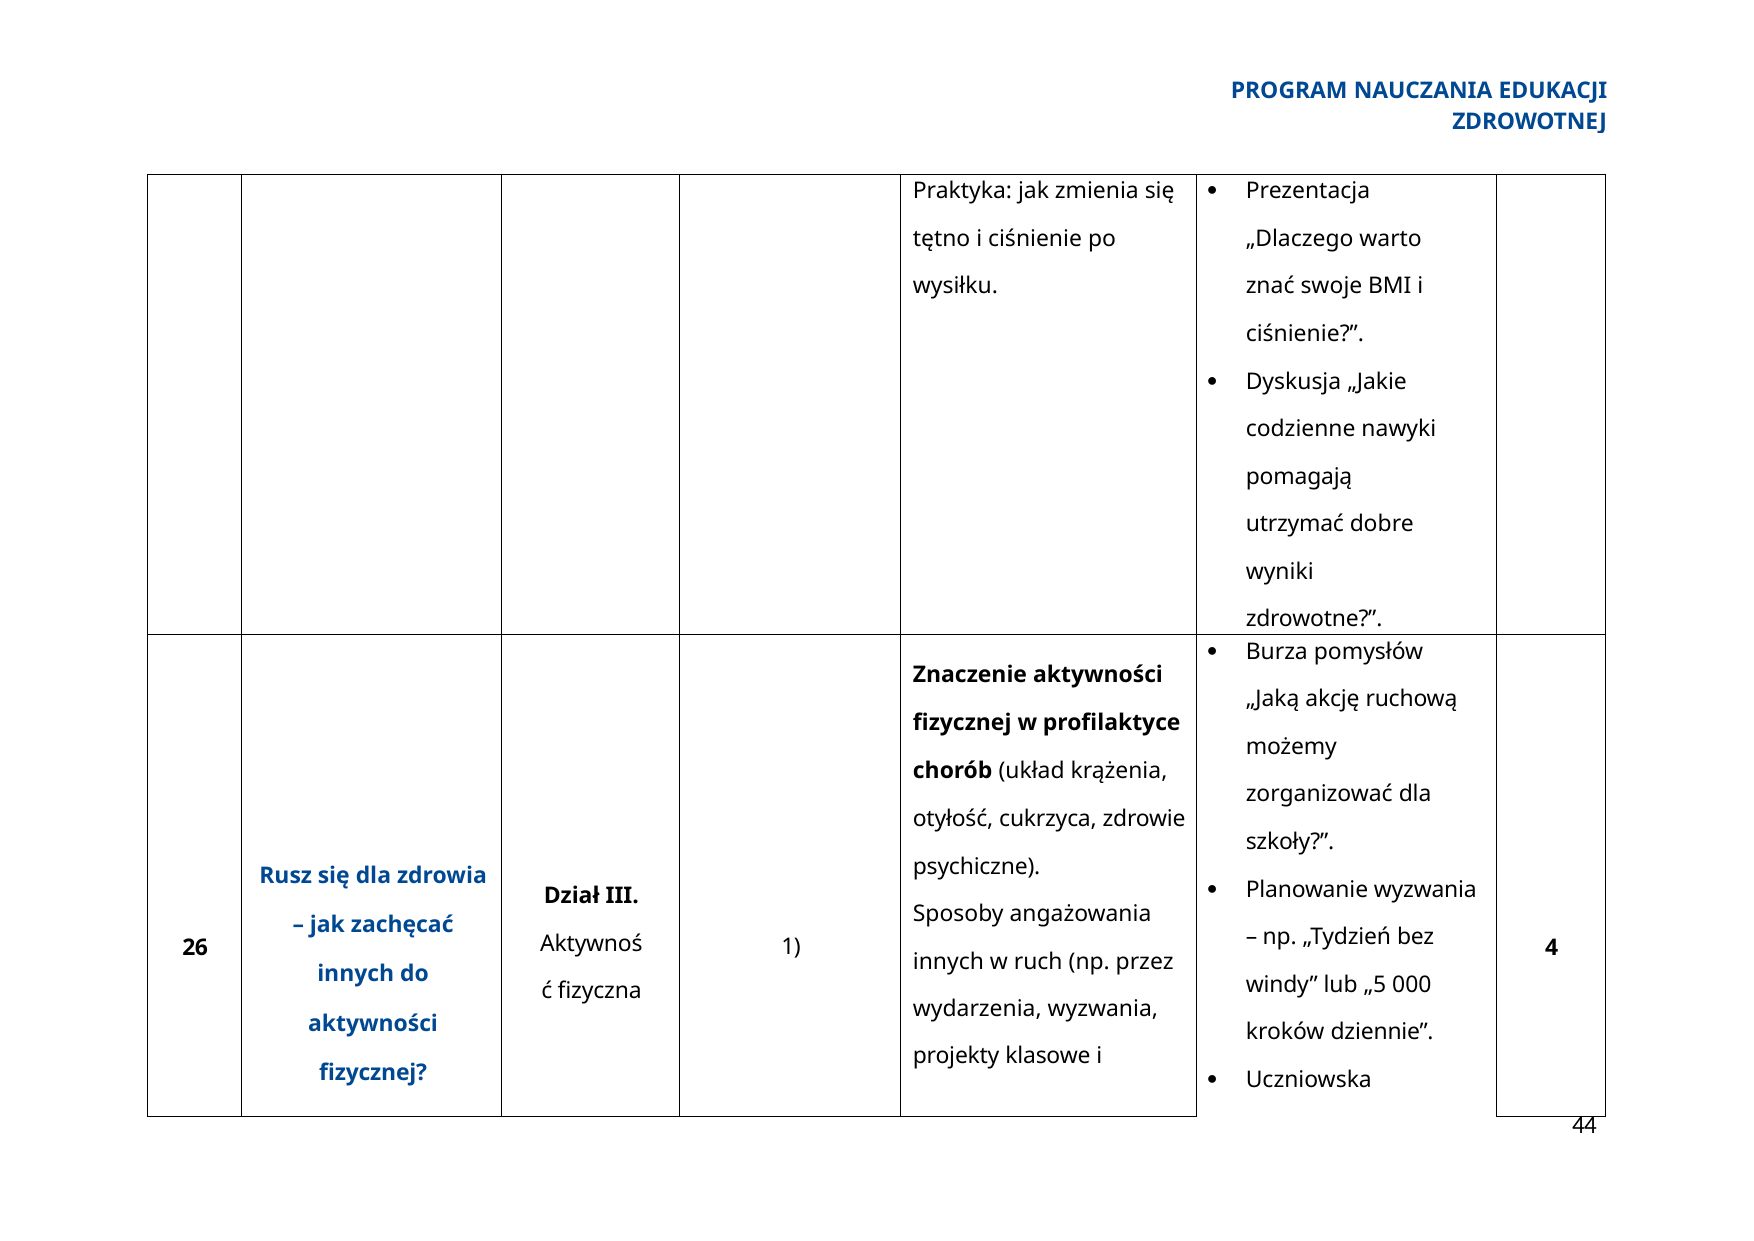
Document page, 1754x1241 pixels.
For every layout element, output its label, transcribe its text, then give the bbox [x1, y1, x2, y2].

table_cell Burza pomysłów „Jaką akcję ruchową możemy zorganizować dla szkoły?”. Planowanie wyzwania – np. „Tydzień bez windy” lub „5 000 kroków dziennie”. Uczniowska kampania informacyjna – plakat lub post zachęcający do aktywności fizycznej na [1197, 635, 1496, 1116]
table_cell 1) [680, 635, 900, 1116]
table_header Praktyka: jak zmienia się tętno i ciśnienie po wysiłku. [901, 175, 1196, 633]
table_header [242, 175, 501, 633]
table_header [1497, 175, 1605, 633]
table_cell Znaczenie aktywności fizycznej w profilaktyce chorób (układ krążenia, otyłość, cukrzyca, zdrowie psychiczne). Sposoby angażowania innych w ruch (np. przez wydarzenia, wyzwania, projekty klasowe i [901, 635, 1196, 1116]
table_header [502, 175, 679, 633]
table_header Prezentacja „Dlaczego warto znać swoje BMI i ciśnienie?”. Dyskusja „Jakie codzienne nawyki pomagają utrzymać dobre wyniki zdrowotne?”. [1197, 175, 1496, 633]
table_cell 4 [1497, 635, 1605, 1116]
table_cell 26 [148, 635, 241, 1116]
table_cell Dział III. Aktywność fizyczna [502, 635, 679, 1116]
table_header [680, 175, 900, 633]
table_header [148, 175, 241, 633]
table_cell Rusz się dla zdrowia – jak zachęcać innych do aktywności fizycznej? [242, 635, 501, 1116]
